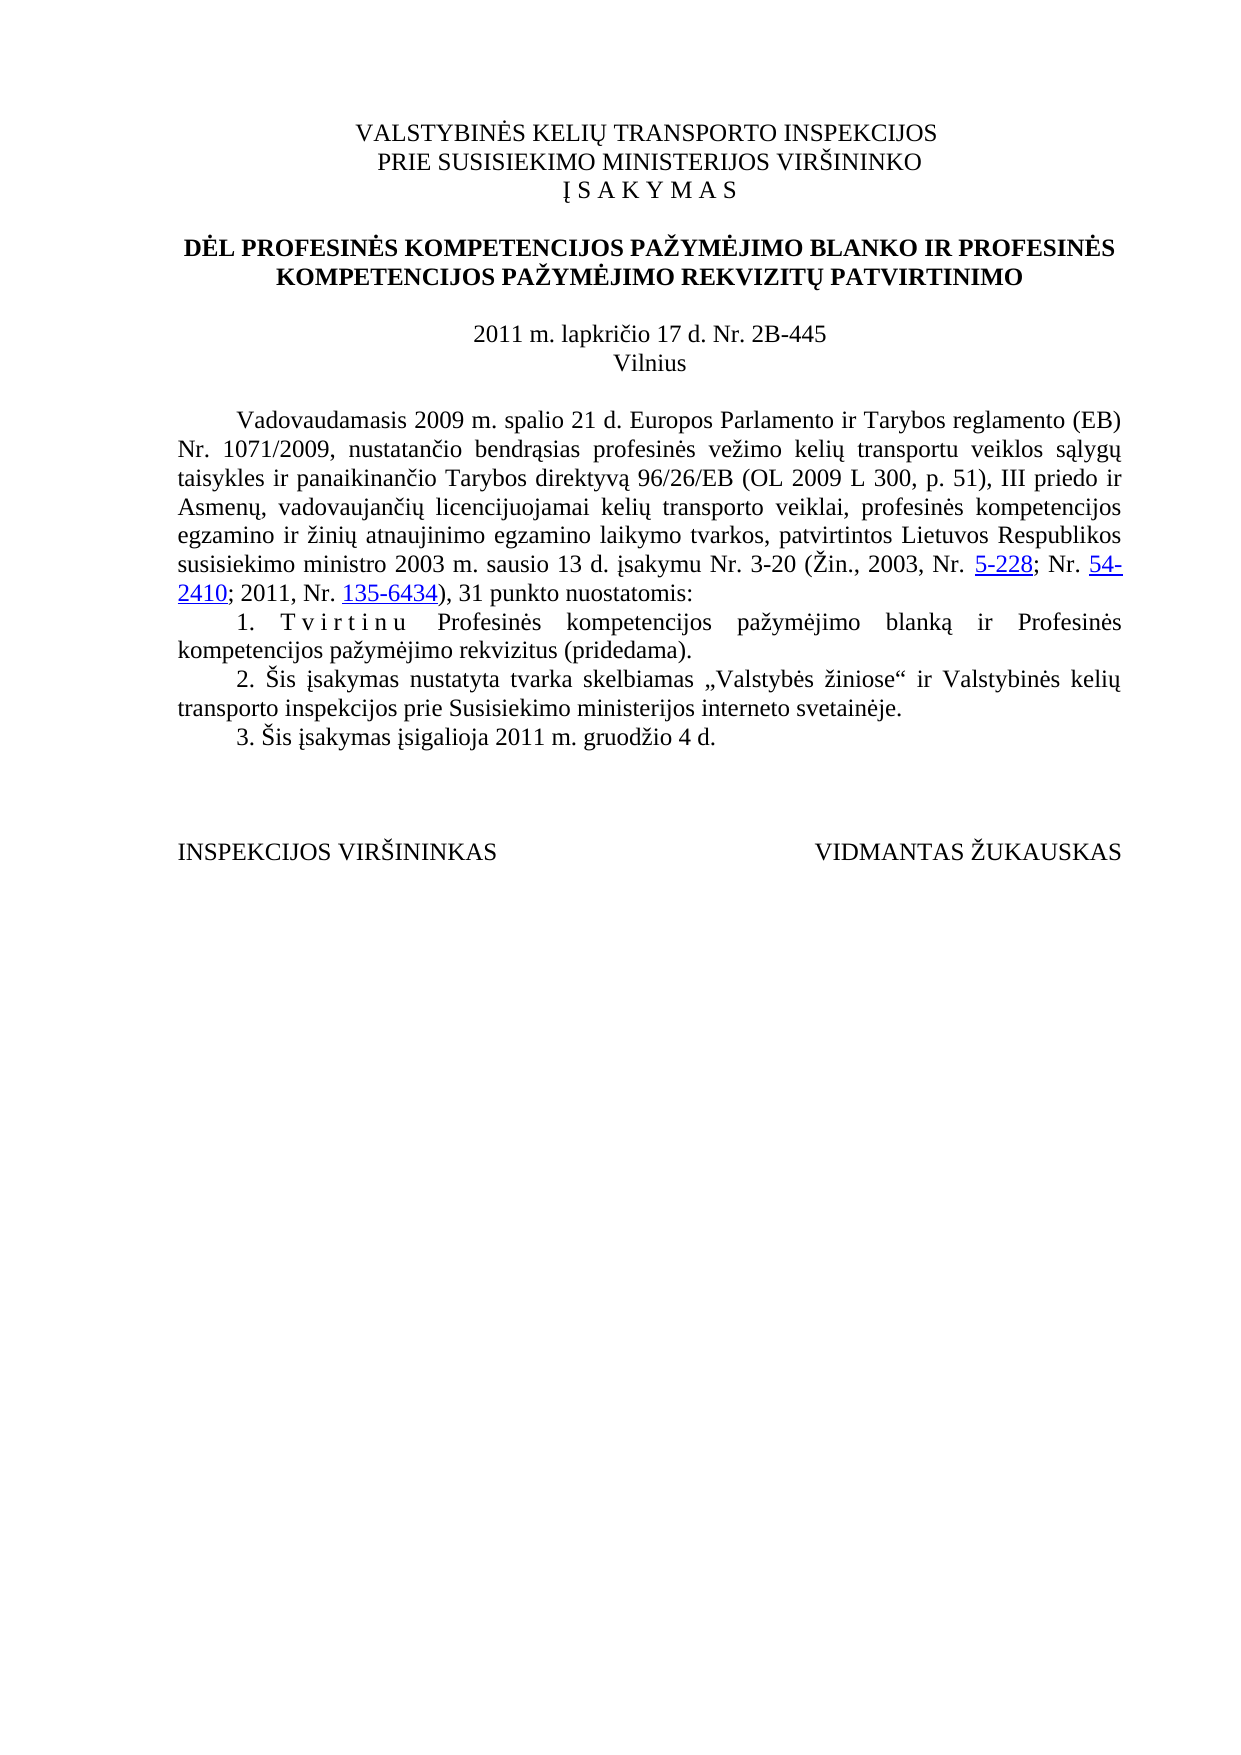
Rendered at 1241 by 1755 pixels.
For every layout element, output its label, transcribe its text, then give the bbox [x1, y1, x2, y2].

text Vadovaudamasis 2009 m. spalio 21 d. Europos Parlamento ir Tarybos reglamento (EB) Nr. 1071/2009, nustatančio bendrąsias profesinės vežimo kelių transportu veiklos sąlygų taisykles ir panaikinančio Tarybos direktyvą 96/26/EB (OL 2009 L 300, p. 51), III priedo ir Asmenų, vadovaujančių licencijuojamai kelių transporto veiklai, profesinės kompetencijos egzamino ir žinių atnaujinimo egzamino laikymo tvarkos, patvirtintos Lietuvos Respublikos susisiekimo ministro 2003 m. sausio 13 d. įsakymu Nr. 3-20 (Žin., 2003, Nr. 5-228; Nr. 54-2410; 2011, Nr. 135-6434), 31 punkto nuostatomis: [177, 406, 1122, 607]
text Vilnius [177, 348, 1122, 377]
text PRIE SUSISIEKIMO MINISTERIJOS VIRŠININKO [177, 147, 1122, 176]
text ĮSAKYMAS [177, 176, 1122, 204]
text VALSTYBINĖS KELIŲ TRANSPORTO INSPEKCIJOS [177, 118, 1122, 147]
text 3. Šis įsakymas įsigalioja 2011 m. gruodžio 4 d. [177, 722, 1122, 751]
text 1. Tvirtinu Profesinės kompetencijos pažymėjimo blanką ir Profesinės kompetencijos pažymėjimo rekvizitus (pridedama). [177, 607, 1122, 664]
text DĖL PROFESINĖS KOMPETENCIJOS PAŽYMĖJIMO BLANKO IR PROFESINĖS KOMPETENCIJOS PAŽYMĖJIMO REKVIZITŲ PATVIRTINIMO [177, 233, 1122, 291]
text 2. Šis įsakymas nustatyta tvarka skelbiamas „Valstybės žiniose“ ir Valstybinės kelių transporto inspekcijos prie Susisiekimo ministerijos interneto svetainėje. [177, 664, 1122, 722]
text Inspekcijos viršininkas Vidmantas Žukauskas [177, 837, 1122, 866]
text 2011 m. lapkričio 17 d. Nr. 2B-445 [177, 319, 1122, 348]
